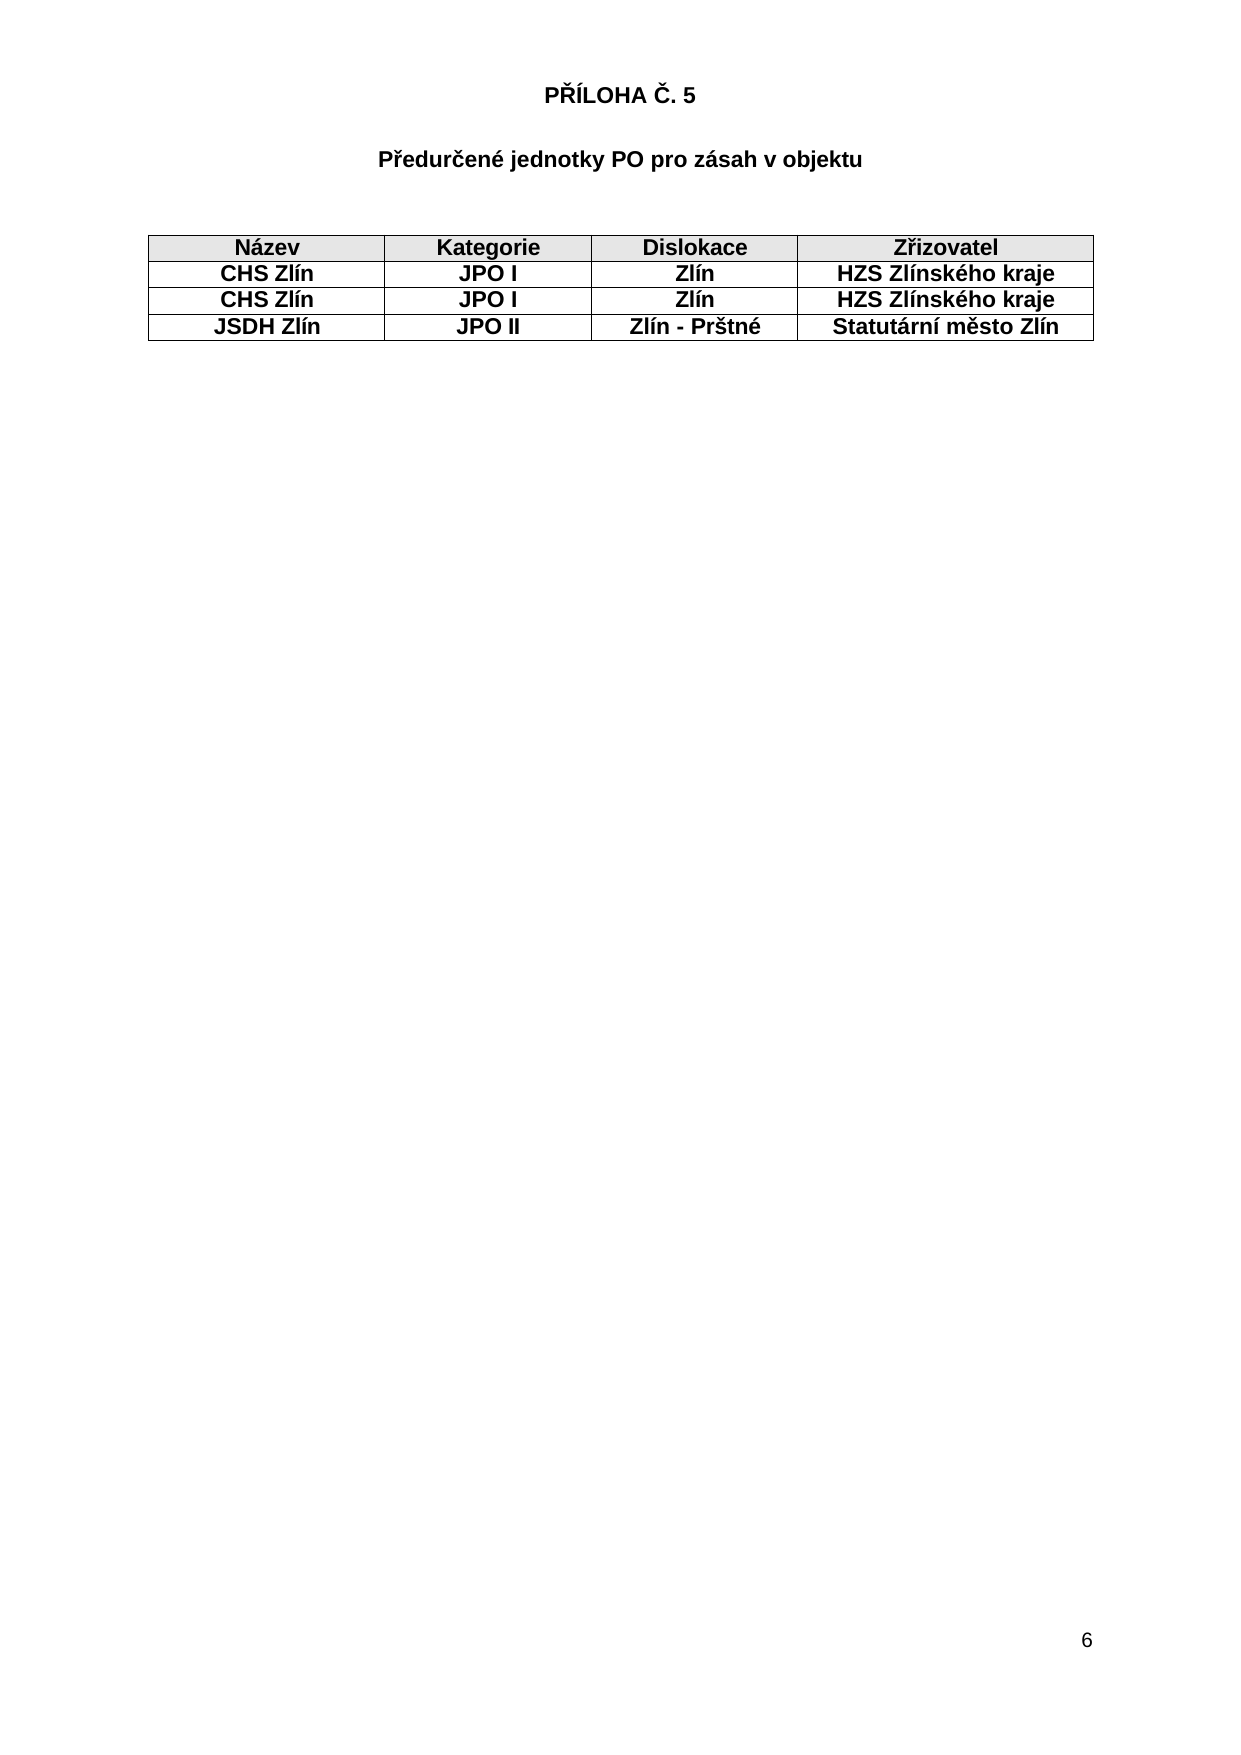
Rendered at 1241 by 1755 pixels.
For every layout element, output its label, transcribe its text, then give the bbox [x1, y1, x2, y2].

table_cell CHS Zlín [149, 288, 384, 313]
table_cell JPO I [385, 288, 591, 313]
table_cell HZS Zlínského kraje [798, 288, 1093, 313]
table_cell HZS Zlínského kraje [798, 262, 1093, 287]
table_cell JPO I [385, 262, 591, 287]
table_cell JSDH Zlín [149, 315, 384, 340]
table_cell Zlín [592, 262, 797, 287]
table_cell Zlín [592, 288, 797, 313]
table_header Zřizovatel [798, 236, 1093, 261]
table_cell Statutární město Zlín [798, 315, 1093, 340]
text Předurčené jednotky PO pro zásah v objektu [151, 146, 1089, 172]
table_header Název [149, 236, 384, 261]
table_header Kategorie [385, 236, 591, 261]
table_cell JPO II [385, 315, 591, 340]
table_cell Zlín - Prštné [592, 315, 797, 340]
table_cell CHS Zlín [149, 262, 384, 287]
table_header Dislokace [592, 236, 797, 261]
subtitle PŘÍLOHA Č. 5 [151, 82, 1089, 108]
